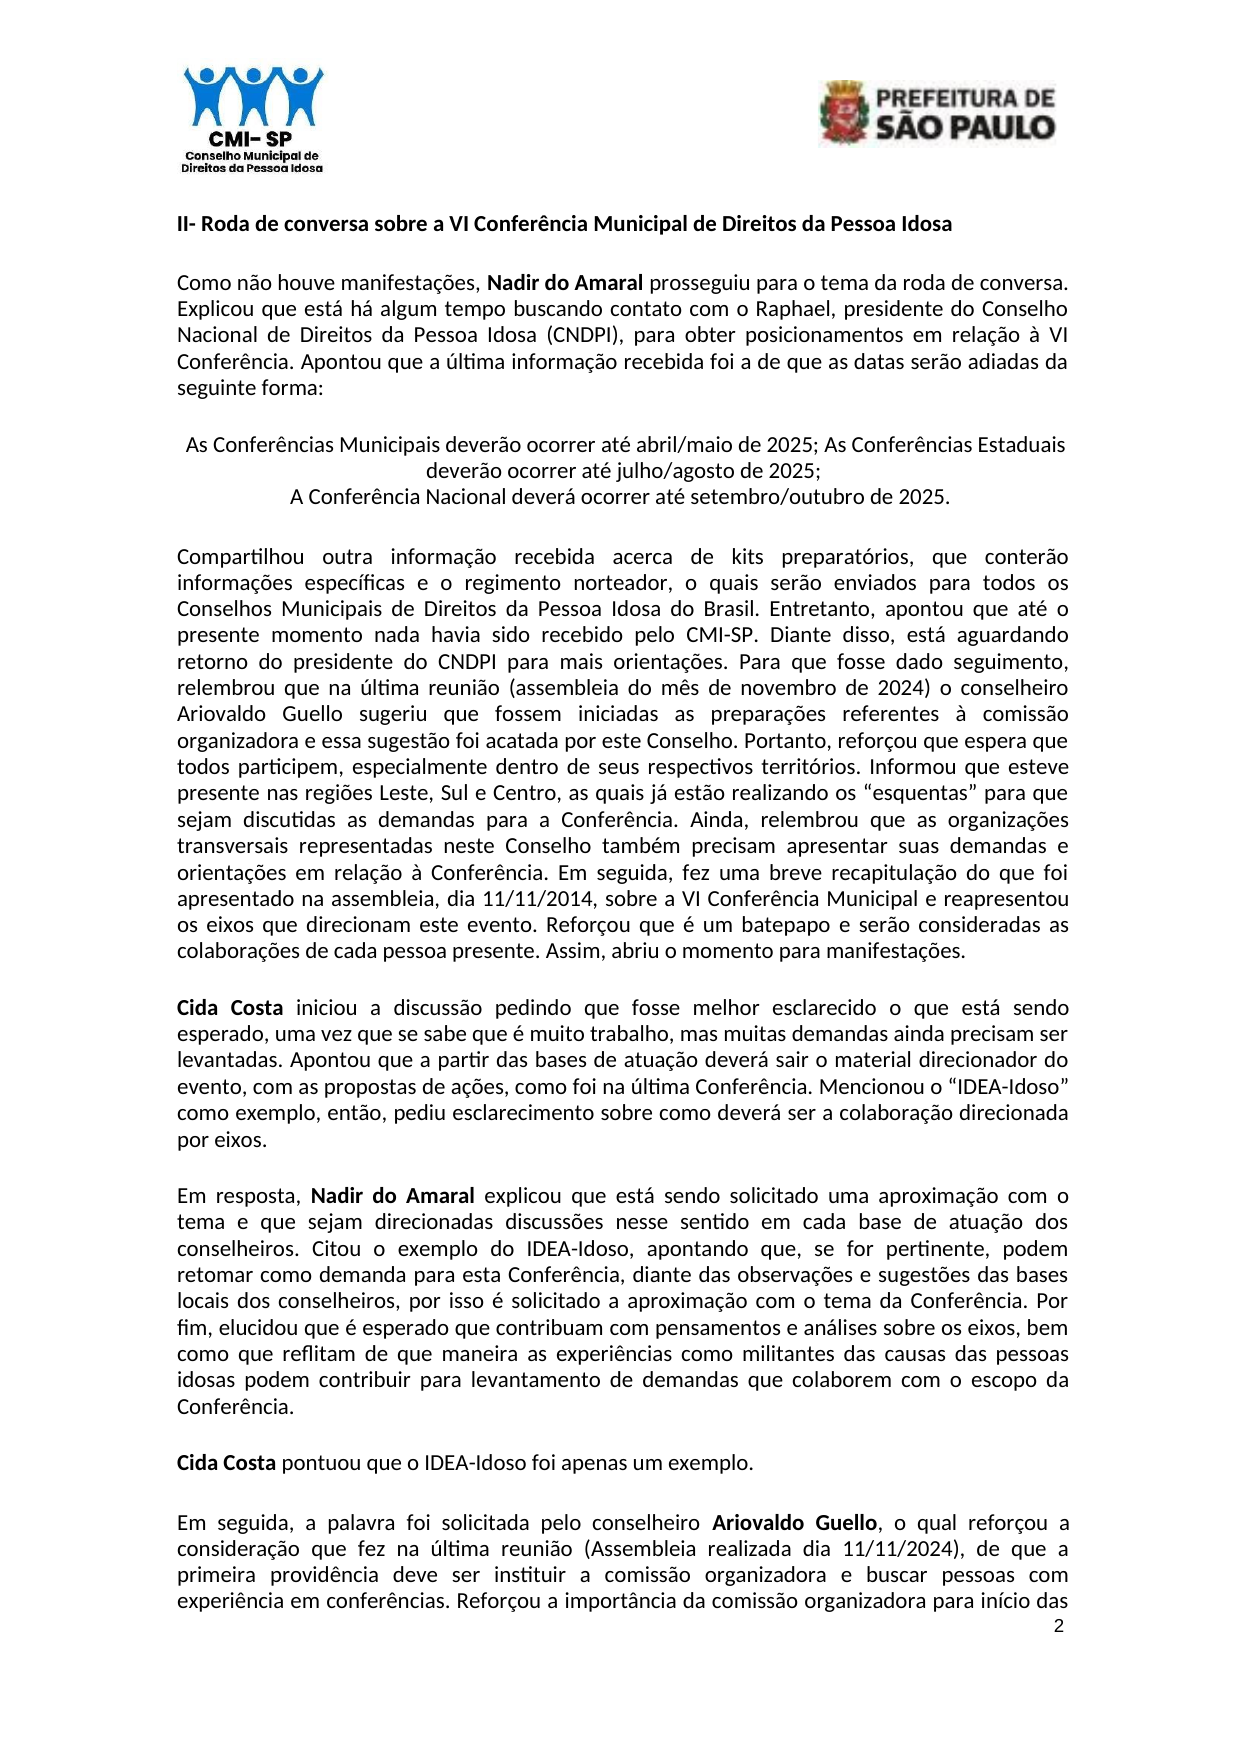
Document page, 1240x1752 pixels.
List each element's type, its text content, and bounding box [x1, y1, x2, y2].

text Compartilhou outra informação recebida acerca de kits preparatórios, que conterão informações específicas e o regimento norteador, o quais serão enviados para todos os Conselhos Municipais de Direitos da Pessoa Idosa do Brasil. Entretanto, apontou que até o presente momento nada havia sido recebido pelo CMI-SP. Diante disso, está aguardando retorno do presidente do CNDPI para mais orientações. Para que fosse dado seguimento, relembrou que na última reunião (assembleia do mês de novembro de 2024) o conselheiro Ariovaldo Guello sugeriu que fossem iniciadas as preparações referentes à comissão organizadora e essa sugestão foi acatada por este Conselho. Portanto, reforçou que espera que todos participem, especialmente dentro de seus respectivos territórios. Informou que esteve presente nas regiões Leste, Sul e Centro, as quais já estão realizando os “esquentas” para que sejam discutidas as demandas para a Conferência. Ainda, relembrou que as organizações transversais representadas neste Conselho também precisam apresentar suas demandas e orientações em relação à Conferência. Em seguida, fez uma breve recapitulação do que foi apresentado na assembleia, dia 11/11/2014, sobre a VI Conferência Municipal e reapresentou os eixos que direcionam este evento. Reforçou que é um batepapo e serão consideradas as colaborações de cada pessoa presente. Assim, abriu o momento para manifestações. [177, 543, 1070, 965]
text As Conferências Municipais deverão ocorrer até abril/maio de 2025; As Conferências Estaduais deverão ocorrer até julho/agosto de 2025; [177, 431, 1075, 484]
subtitle II- Roda de conversa sobre a VI Conferência Municipal de Direitos da Pessoa Idosa [177, 209, 1070, 237]
text Cida Costa pontuou que o IDEA-Idoso foi apenas um exemplo. [177, 1450, 1070, 1476]
text Em seguida, a palavra foi solicitada pelo conselheiro Ariovaldo Guello, o qual reforçou a consideração que fez na última reunião (Assembleia realizada dia 11/11/2024), de que a primeira providência deve ser instituir a comissão organizadora e buscar pessoas com experiência em conferências. Reforçou a importância da comissão organizadora para início das [177, 1509, 1070, 1614]
text Como não houve manifestações, Nadir do Amaral prosseguiu para o tema da roda de conversa. Explicou que está há algum tempo buscando contato com o Raphael, presidente do Conselho Nacional de Direitos da Pessoa Idosa (CNDPI), para obter posicionamentos em relação à VI Conferência. Apontou que a última informação recebida foi a de que as datas serão adiadas da seguinte forma: [177, 269, 1070, 401]
text Em resposta, Nadir do Amaral explicou que está sendo solicitado uma aproximação com o tema e que sejam direcionadas discussões nesse sentido em cada base de atuação dos conselheiros. Citou o exemplo do IDEA-Idoso, apontando que, se for pertinente, podem retomar como demanda para esta Conferência, diante das observações e sugestões das bases locais dos conselheiros, por isso é solicitado a aproximação com o tema da Conferência. Por fim, elucidou que é esperado que contribuam com pensamentos e análises sobre os eixos, bem como que reflitam de que maneira as experiências como militantes das causas das pessoas idosas podem contribuir para levantamento de demandas que colaborem com o escopo da Conferência. [177, 1183, 1070, 1420]
text A Conferência Nacional deverá ocorrer até setembro/outubro de 2025. [177, 484, 1070, 510]
text Cida Costa iniciou a discussão pedindo que fosse melhor esclarecido o que está sendo esperado, uma vez que se sabe que é muito trabalho, mas muitas demandas ainda precisam ser levantadas. Apontou que a partir das bases de atuação deverá sair o material direcionador do evento, com as propostas de ações, como foi na última Conferência. Mencionou o “IDEA-Idoso” como exemplo, então, pediu esclarecimento sobre como deverá ser a colaboração direcionada por eixos. [177, 995, 1070, 1153]
